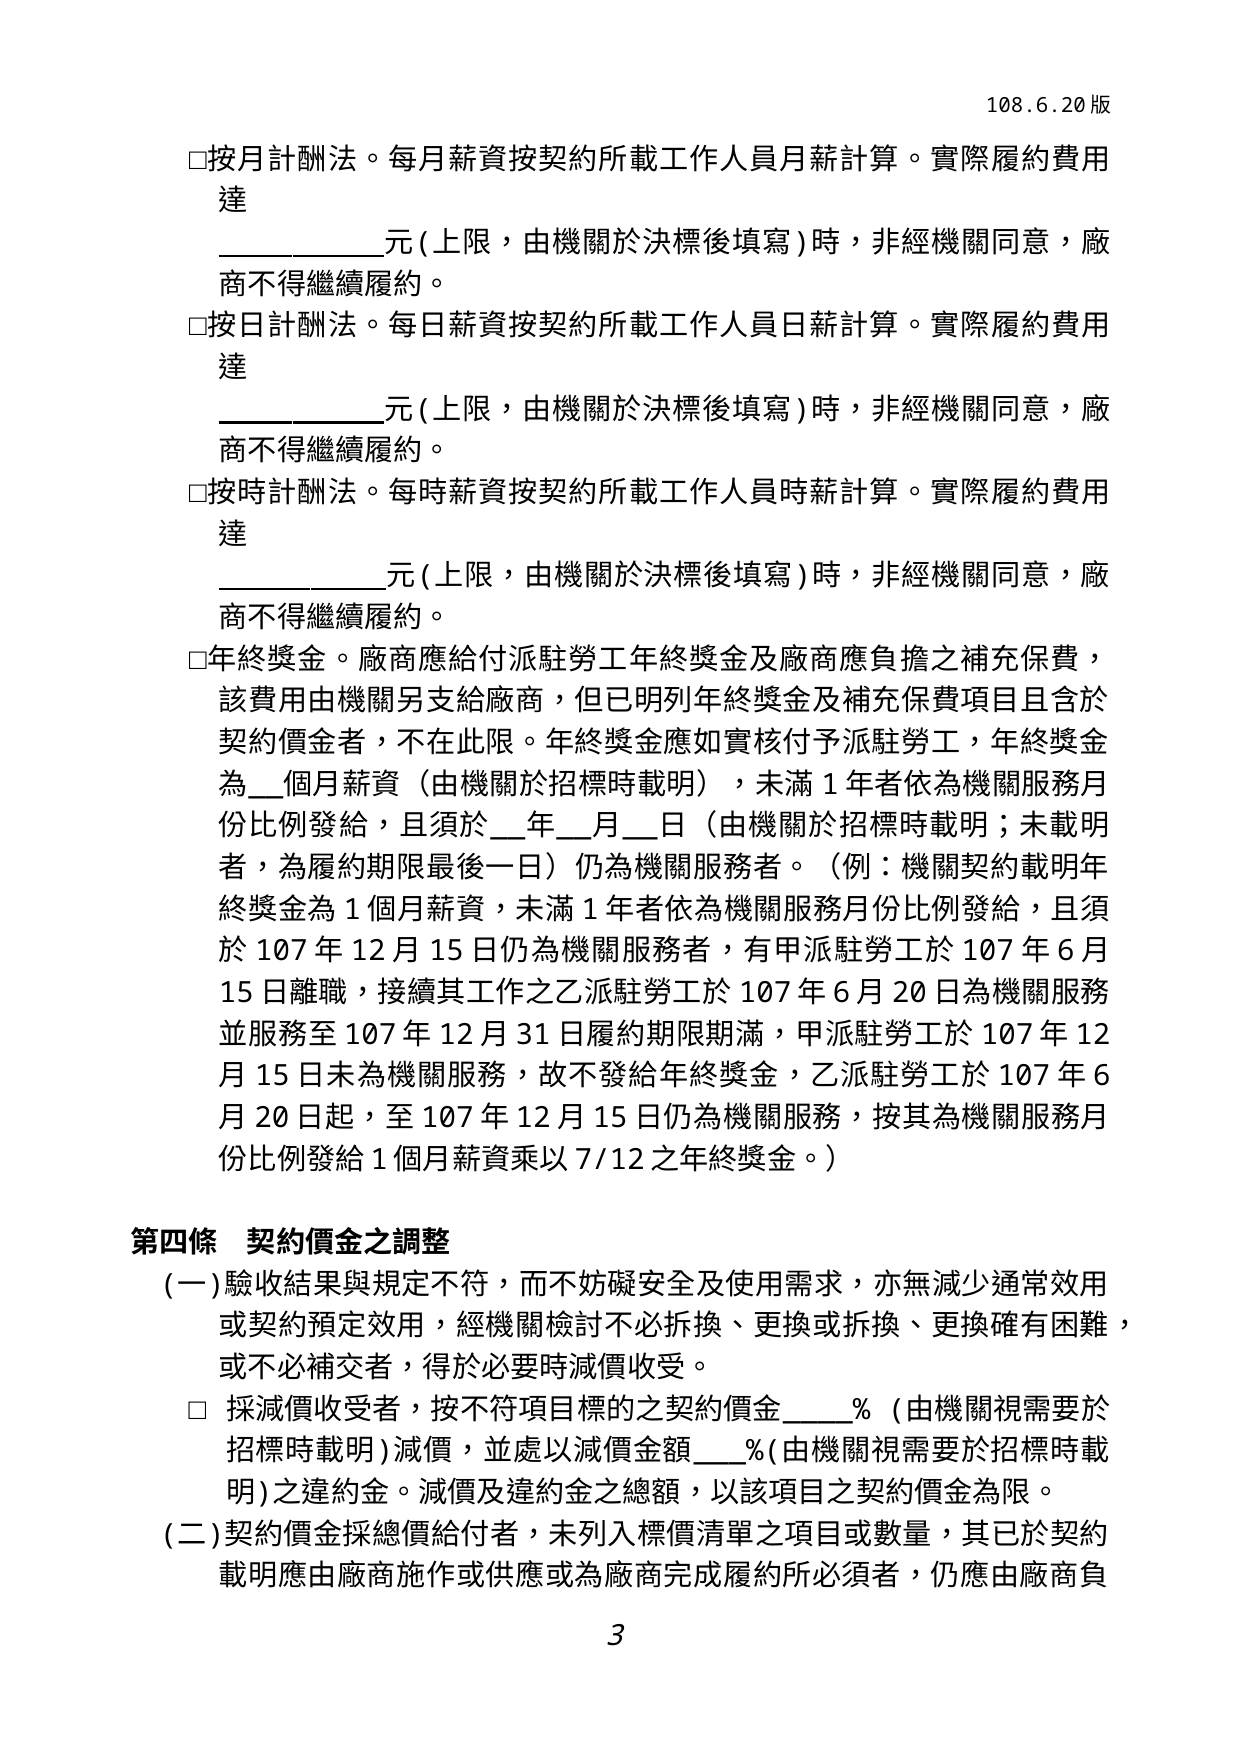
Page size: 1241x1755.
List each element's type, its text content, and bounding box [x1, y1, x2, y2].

text □按日計酬法。每日薪資按契約所載工作人員日薪計算。實際履約費用達 [189, 302, 1110, 386]
text 元(上限，由機關於決標後填寫)時，非經機關同意，廠商不得繼續履約。 [218, 219, 1110, 302]
text □按月計酬法。每月薪資按契約所載工作人員月薪計算。實際履約費用達 [189, 136, 1110, 219]
text □年終獎金。廠商應給付派駐勞工年終獎金及廠商應負擔之補充保費，該費用由機關另支給廠商，但已明列年終獎金及補充保費項目且含於契約價金者，不在此限。年終獎金應如實核付予派駐勞工，年終獎金為__個月薪資（由機關於招標時載明），未滿1年者依為機關服務月份比例發給，且須於__年__月__日（由機關於招標時載明；未載明者，為履約期限最後一日）仍為機關服務者。（例：機關契約載明年終獎金為1個月薪資，未滿1年者依為機關服務月份比例發給，且須於107年12月15日仍為機關服務者，有甲派駐勞工於107年6月15日離職，接續其工作之乙派駐勞工於107年6月20日為機關服務並服務至107年12月31日履約期限期滿，甲派駐勞工於107年12月15日未為機關服務，故不發給年終獎金，乙派駐勞工於107年6月20日起，至107年12月15日仍為機關服務，按其為機關服務月份比例發給1個月薪資乘以7/12之年終獎金。） [189, 636, 1110, 1177]
list 採減價收受者，按不符項目標的之契約價金____% (由機關視需要於招標時載明)減價，並處以減價金額___%(由機關視需要於招標時載明)之違約金。減價及違約金之總額，以該項目之契約價金為限。 [188, 1386, 1110, 1511]
text (二)契約價金採總價給付者，未列入標價清單之項目或數量，其已於契約載明應由廠商施作或供應或為廠商完成履約所必須者，仍應由廠商負 [159, 1511, 1110, 1594]
text (一)驗收結果與規定不符，而不妨礙安全及使用需求，亦無減少通常效用或契約預定效用，經機關檢討不必拆換、更換或拆換、更換確有困難，或不必補交者，得於必要時減價收受。 [159, 1261, 1110, 1386]
text 元(上限，由機關於決標後填寫)時，非經機關同意，廠商不得繼續履約。 [218, 386, 1110, 469]
text 元(上限，由機關於決標後填寫)時，非經機關同意，廠商不得繼續履約。 [218, 552, 1110, 636]
text 第四條 契約價金之調整 [130, 1219, 1110, 1261]
text □按時計酬法。每時薪資按契約所載工作人員時薪計算。實際履約費用達 [189, 469, 1110, 552]
